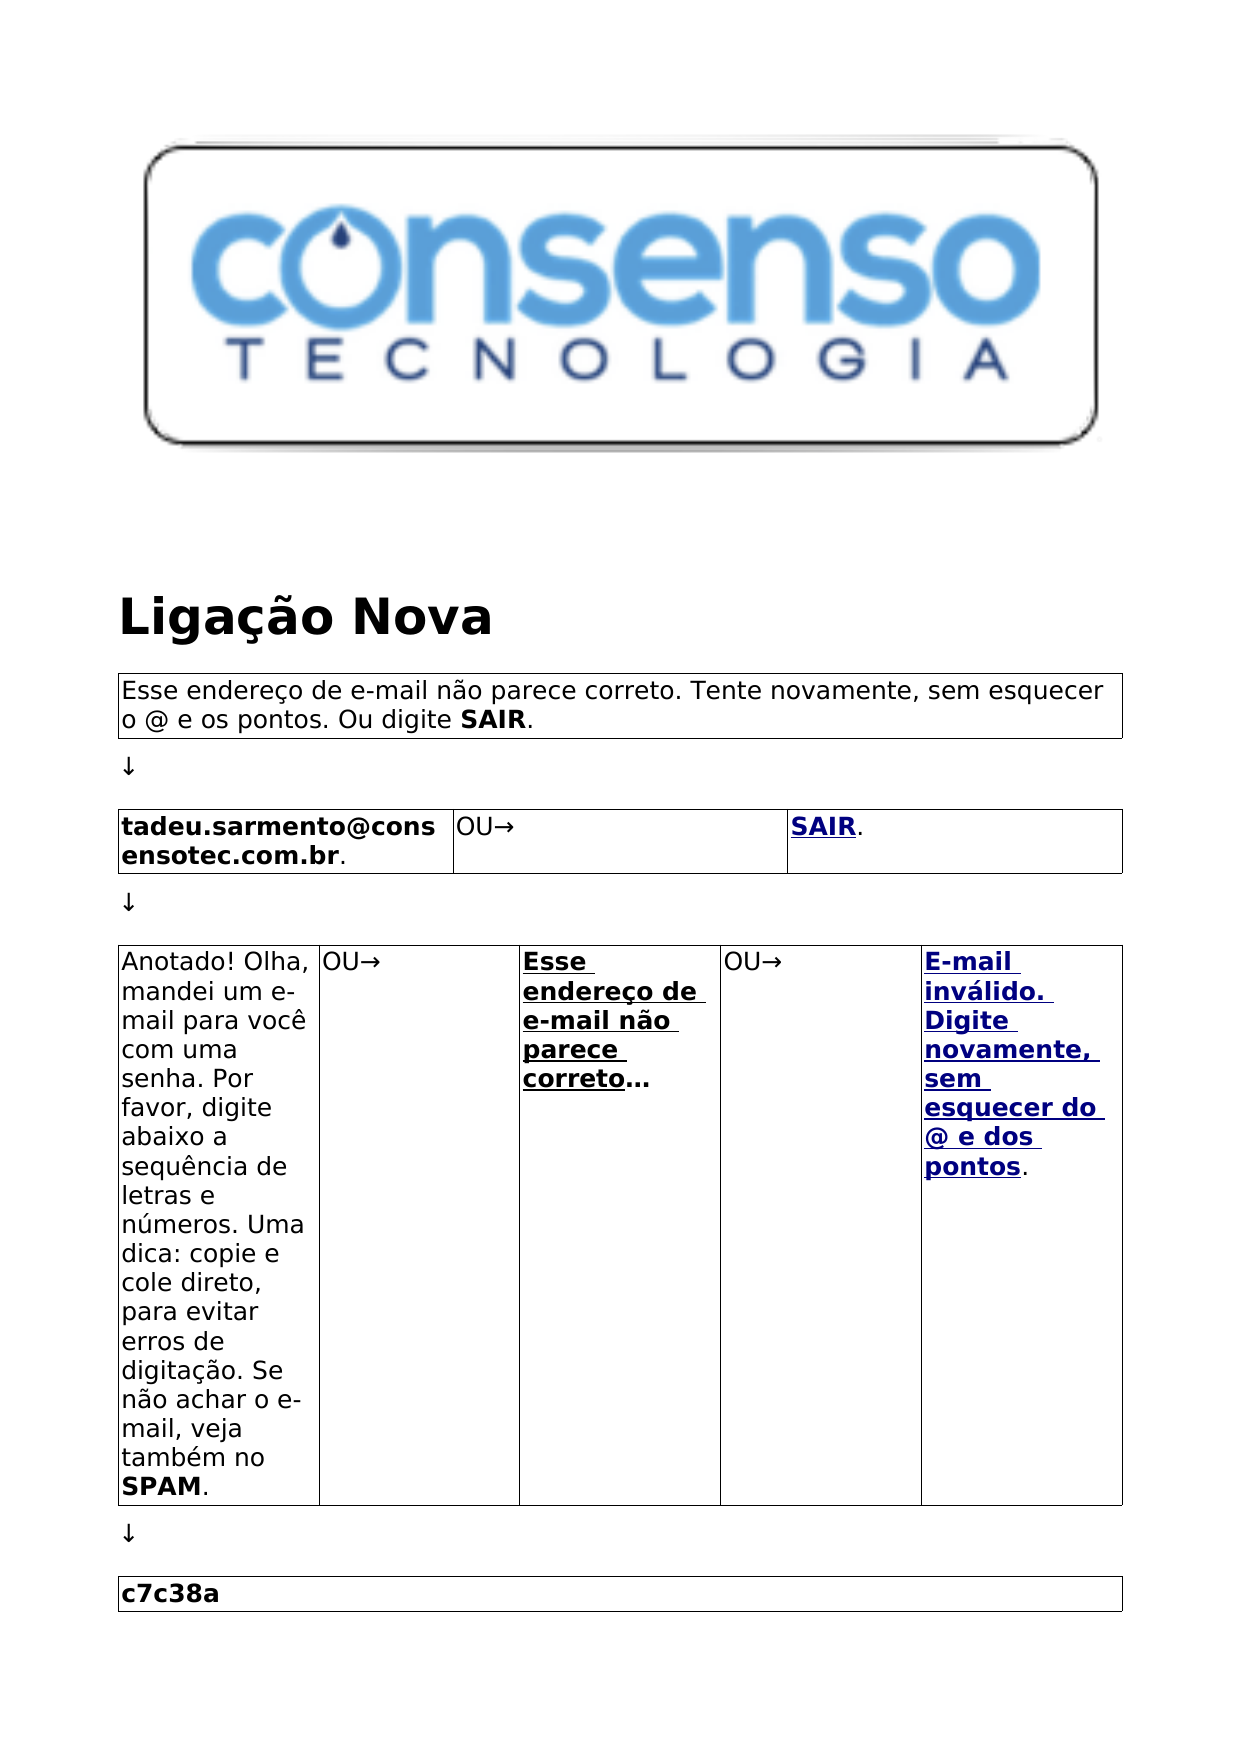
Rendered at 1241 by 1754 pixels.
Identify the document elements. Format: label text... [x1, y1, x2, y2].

picture [118, 130, 1123, 480]
table_header OU→ [721, 946, 921, 1504]
text ↓ [118, 1519, 1122, 1549]
table_header Anotado! Olha, mandei um e-mail para você com uma senha. Por favor, digite abaixo a sequência de letras e números. Uma dica: copie e cole direto, para evitar erros de digitação. Se não achar o e-mail, veja também no SPAM. [119, 946, 319, 1504]
text ↓ [118, 888, 1122, 917]
table_header Esse endereço de e-mail não parece correto… [520, 946, 720, 1504]
table_header SAIR. [788, 810, 1122, 873]
table_header OU→ [320, 946, 519, 1504]
table_header c7c38a [119, 1577, 1122, 1611]
table_header OU→ [454, 810, 787, 873]
table_header Esse endereço de e-mail não parece correto. Tente novamente, sem esquecer o @ e os pontos. Ou digite SAIR. [119, 674, 1122, 737]
table_header tadeu.sarmento@consensotec.com.br. [119, 810, 453, 873]
text ↓ [118, 752, 1122, 782]
table_header E-mail inválido. Digite novamente, sem esquecer do @ e dos pontos. [922, 946, 1122, 1504]
subtitle Ligação Nova [118, 588, 1122, 646]
